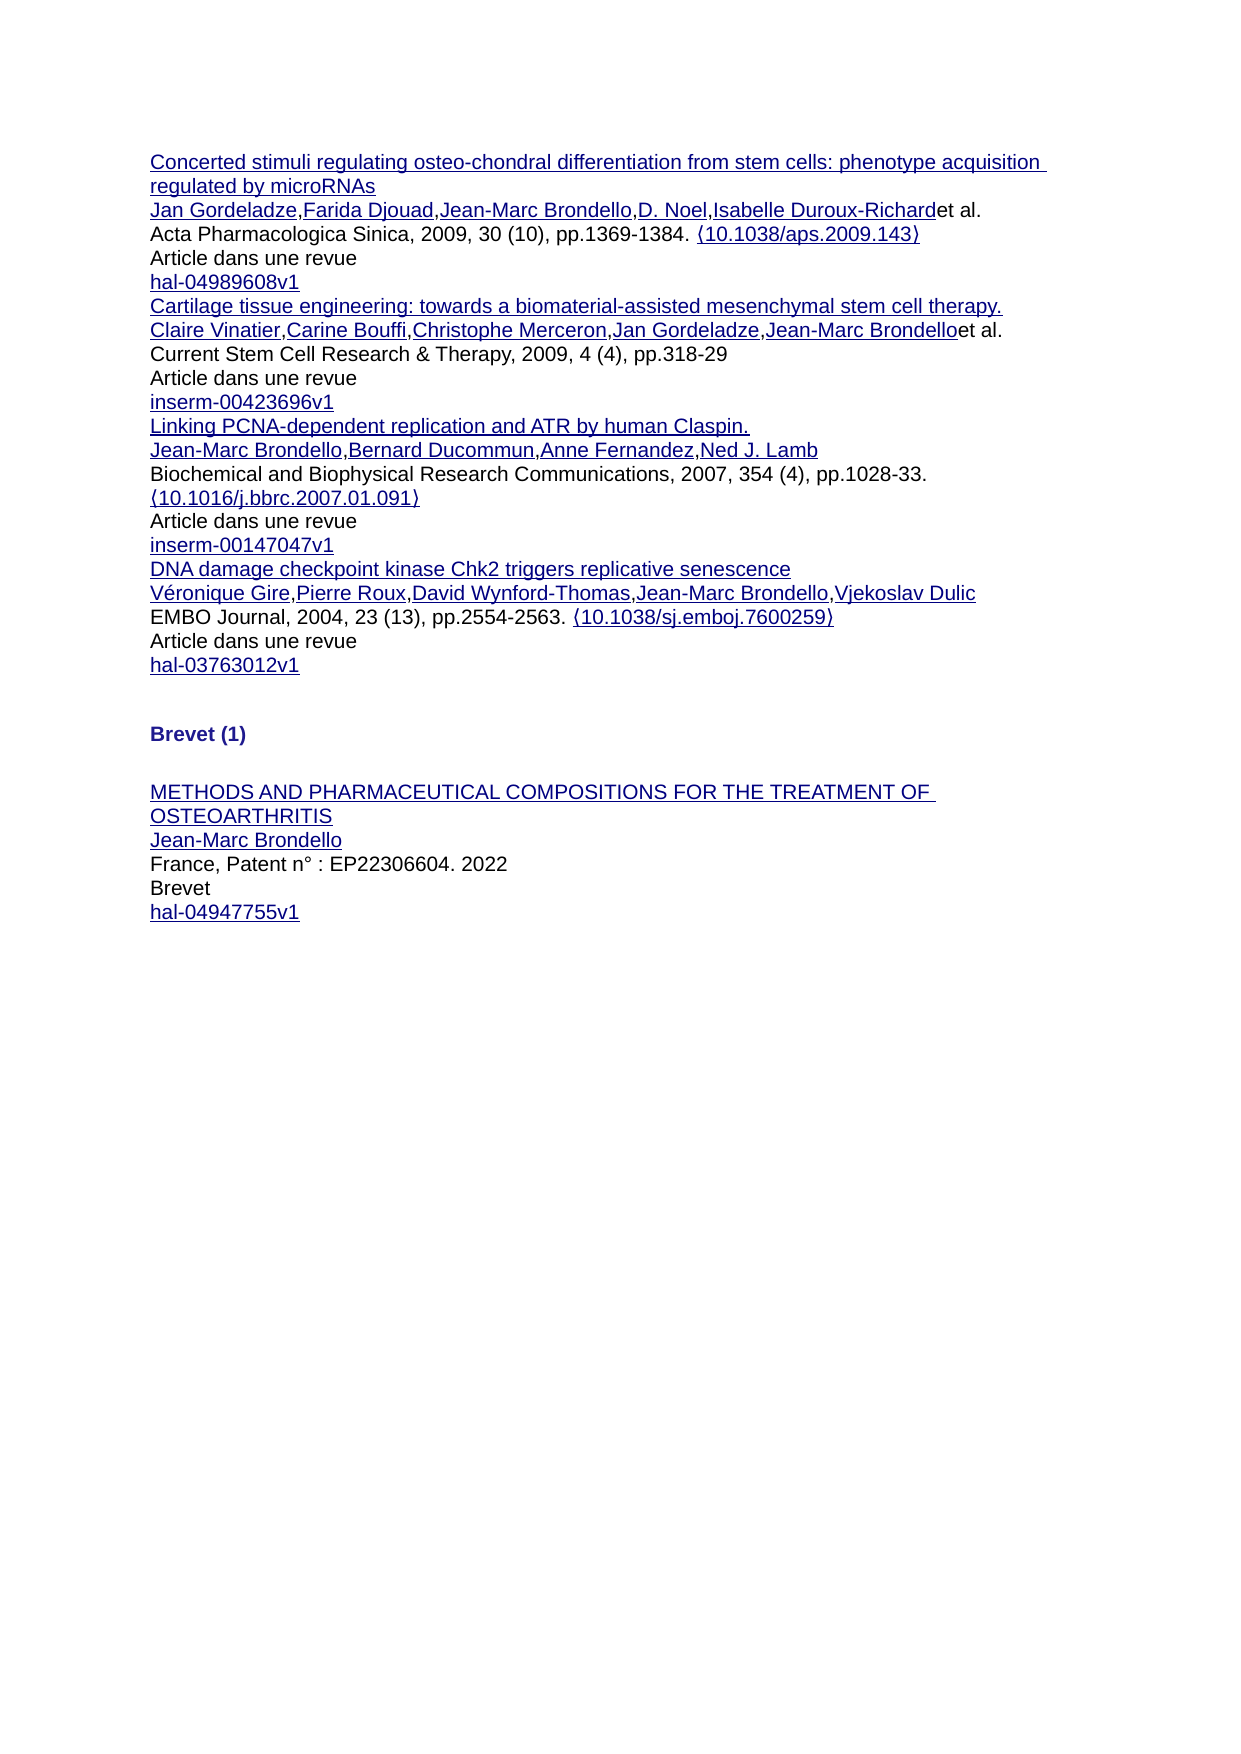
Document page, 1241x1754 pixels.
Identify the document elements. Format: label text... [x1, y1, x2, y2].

table_header METHODS AND PHARMACEUTICAL COMPOSITIONS FOR THE TREATMENT OF OSTEOARTHRITIS Jean-Marc Brondello France, Patent n° : EP22306604. 2022 Brevet hal-04947755v1 [150, 780, 1090, 924]
subtitle Brevet (1) [150, 722, 1090, 746]
table_cell Concerted stimuli regulating osteo-chondral differentiation from stem cells: phenotype acquisition regulated by microRNAs Jan Gordeladze,Farida Djouad,Jean-Marc Brondello,D. Noel,Isabelle Duroux-Richardet al. Acta Pharmacologica Sinica, 2009, 30 (10), pp.1369-1384. ⟨10.1038/aps.2009.143⟩ Article dans une revue hal-04989608v1 [150, 150, 1090, 294]
table_cell Cartilage tissue engineering: towards a biomaterial-assisted mesenchymal stem cell therapy. Claire Vinatier,Carine Bouffi,Christophe Merceron,Jan Gordeladze,Jean-Marc Brondelloet al. Current Stem Cell Research & Therapy, 2009, 4 (4), pp.318-29 Article dans une revue inserm-00423696v1 [150, 294, 1090, 413]
table_cell Linking PCNA-dependent replication and ATR by human Claspin. Jean-Marc Brondello,Bernard Ducommun,Anne Fernandez,Ned J. Lamb Biochemical and Biophysical Research Communications, 2007, 354 (4), pp.1028-33. ⟨10.1016/j.bbrc.2007.01.091⟩ Article dans une revue inserm-00147047v1 [150, 414, 1090, 557]
table_cell DNA damage checkpoint kinase Chk2 triggers replicative senescence Véronique Gire,Pierre Roux,David Wynford-Thomas,Jean-Marc Brondello,Vjekoslav Dulic EMBO Journal, 2004, 23 (13), pp.2554-2563. ⟨10.1038/sj.emboj.7600259⟩ Article dans une revue hal-03763012v1 [150, 557, 1090, 677]
